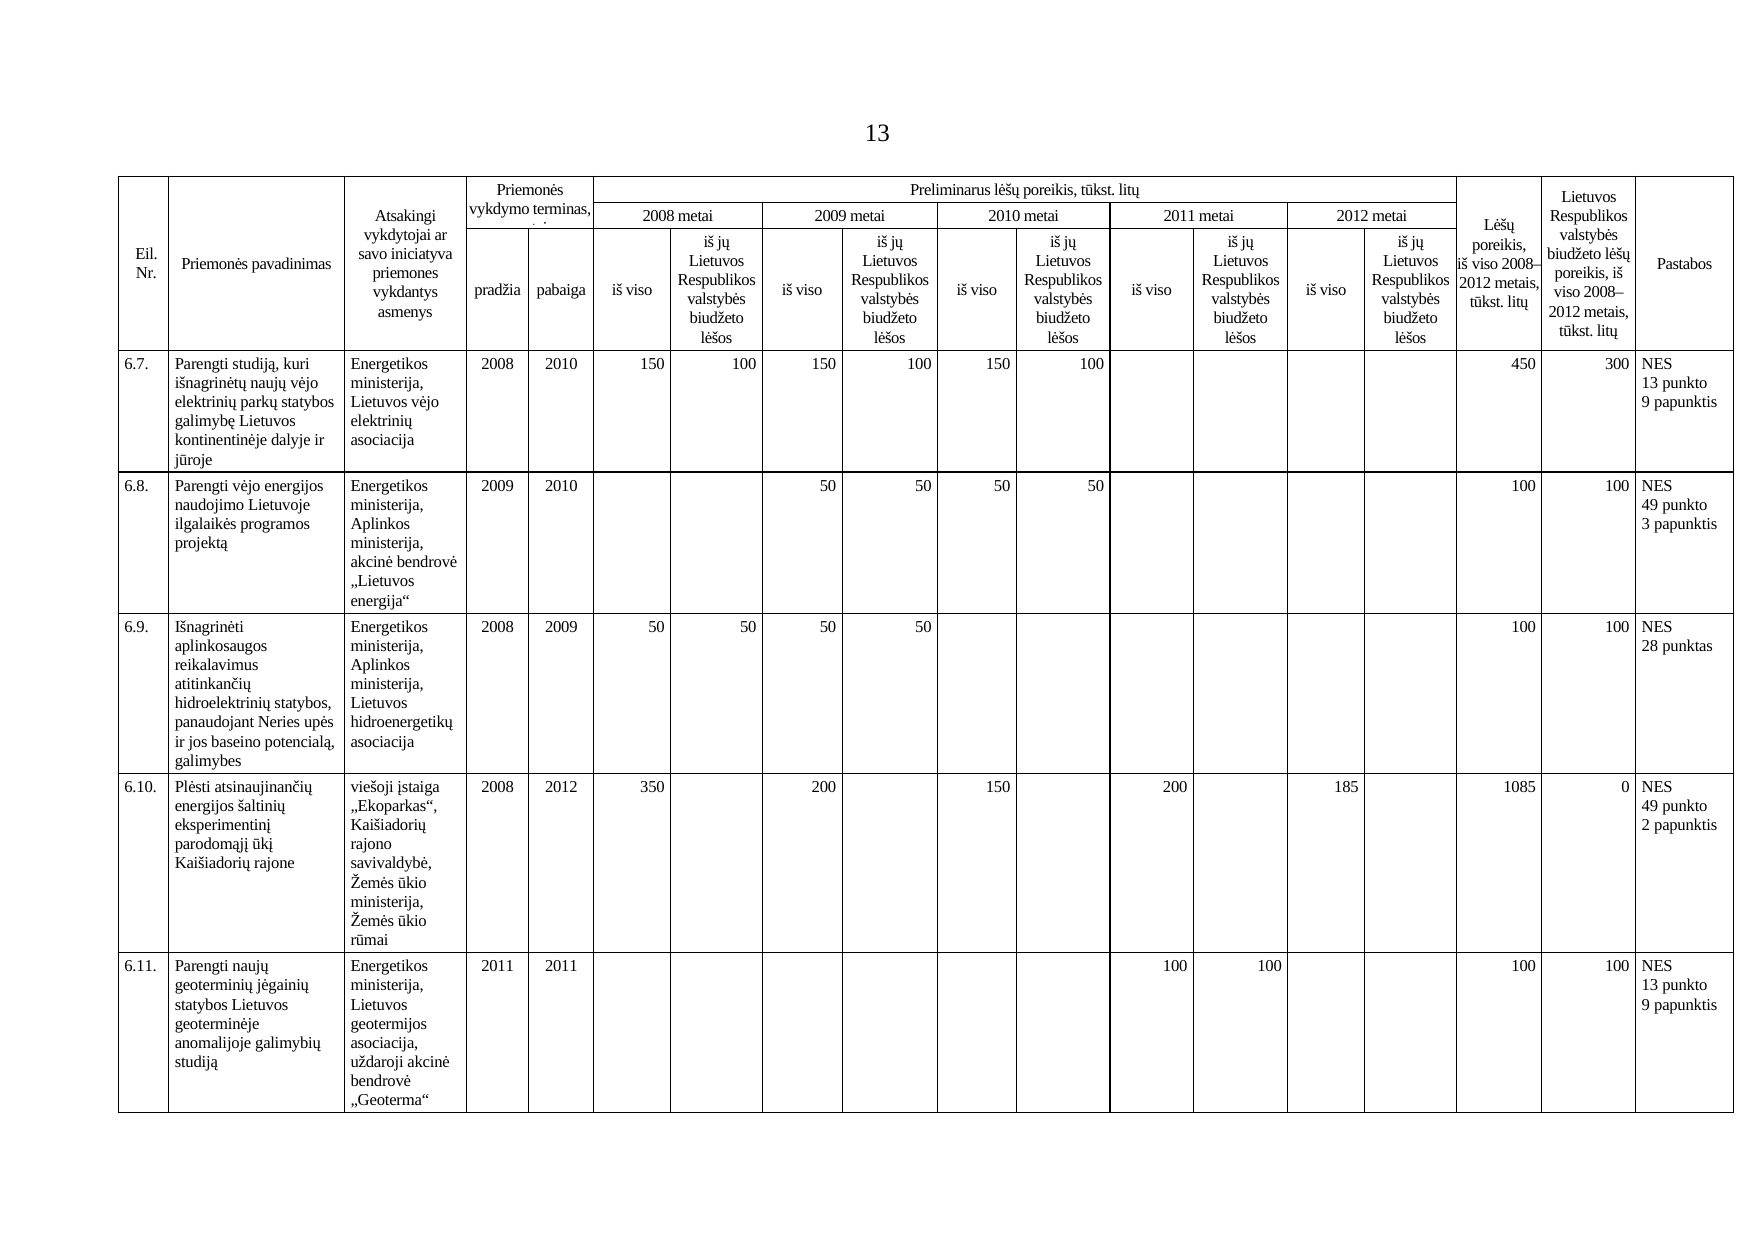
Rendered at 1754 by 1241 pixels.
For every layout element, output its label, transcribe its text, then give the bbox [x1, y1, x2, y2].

table_cell 2010 [529, 351, 593, 471]
table_cell 100 [1542, 473, 1635, 612]
table_cell [1017, 953, 1109, 1112]
table_cell [1017, 774, 1109, 952]
table_cell 2009 [467, 473, 528, 612]
table_cell 100 [1542, 614, 1635, 773]
table_cell 185 [1288, 774, 1364, 952]
table_cell 2012 metai [1288, 203, 1456, 228]
table_cell NES 49 punkto 3 papunktis [1636, 473, 1733, 612]
table_cell [1194, 473, 1287, 612]
table_cell 200 [1111, 774, 1193, 952]
table_cell iš jų Lietuvos Respublikos valstybės biudžeto lėšos [1365, 229, 1456, 349]
table_cell Parengti naujų geoterminių jėgainių statybos Lietuvos geoterminėje anomalijoje galimybių studiją [169, 953, 344, 1112]
table_cell [938, 614, 1016, 773]
table_cell NES 49 punkto 2 papunktis [1636, 774, 1733, 952]
table_cell [1365, 351, 1456, 471]
table_cell [1111, 473, 1193, 612]
table_cell NES 13 punkto 9 papunktis [1636, 953, 1733, 1112]
table_cell [1194, 774, 1287, 952]
table_cell iš jų Lietuvos Respublikos valstybės biudžeto lėšos [843, 229, 937, 349]
table_cell 50 [843, 473, 937, 612]
table_cell [1288, 614, 1364, 773]
table_cell NES 13 punkto 9 papunktis [1636, 351, 1733, 471]
table_cell 300 [1542, 351, 1635, 471]
table_cell 100 [1542, 953, 1635, 1112]
table_cell iš jų Lietuvos Respublikos valstybės biudžeto lėšos [1194, 229, 1287, 349]
table_cell 100 [1111, 953, 1193, 1112]
table_header Atsakingi vykdytojai ar savo iniciatyva priemones vykdantys asmenys [345, 177, 466, 349]
table_cell Energetikos ministerija, Aplinkos ministerija, Lietuvos hidroenergetikų asociacija [345, 614, 466, 773]
table_cell Išnagrinėti aplinkosaugos reikalavimus atitinkančių hidroelektrinių statybos, panaudojant Neries upės ir jos baseino potencialą, galimybes [169, 614, 344, 773]
table_cell 50 [671, 614, 762, 773]
table_cell [843, 953, 937, 1112]
table_cell viešoji įstaiga „Ekoparkas“, Kaišiadorių rajono savivaldybė, Žemės ūkio ministerija, Žemės ūkio rūmai [345, 774, 466, 952]
table_cell 6.7. [119, 351, 168, 471]
table_cell [938, 953, 1016, 1112]
table_cell 2010 metai [938, 203, 1109, 228]
table_cell [1365, 774, 1456, 952]
table_header Lėšų poreikis, iš viso 2008–2012 metais, tūkst. litų [1457, 177, 1541, 349]
table_cell Energetikos ministerija, Aplinkos ministerija, akcinė bendrovė „Lietuvos energija“ [345, 473, 466, 612]
table_cell [1194, 351, 1287, 471]
table_cell 100 [1457, 614, 1541, 773]
table_cell [1288, 473, 1364, 612]
table_cell 50 [938, 473, 1016, 612]
table_cell Energetikos ministerija, Lietuvos vėjo elektrinių asociacija [345, 351, 466, 471]
table_cell 2010 [529, 473, 593, 612]
table_cell 2008 metai [594, 203, 762, 228]
table_cell 0 [1542, 774, 1635, 952]
table_cell 2008 [467, 614, 528, 773]
table_cell [594, 473, 670, 612]
table_cell [1017, 614, 1109, 773]
table_cell [1288, 351, 1364, 471]
table_cell 2012 [529, 774, 593, 952]
table_cell 6.8. [119, 473, 168, 612]
table_cell 50 [763, 473, 842, 612]
table_cell 2009 metai [763, 203, 937, 228]
table_cell 150 [938, 774, 1016, 952]
table_cell Parengti studiją, kuri išnagrinėtų naujų vėjo elektrinių parkų statybos galimybę Lietuvos kontinentinėje dalyje ir jūroje [169, 351, 344, 471]
table_cell [1365, 953, 1456, 1112]
table_cell 100 [1457, 473, 1541, 612]
table_cell 2008 [467, 351, 528, 471]
table_cell 450 [1457, 351, 1541, 471]
table_cell [594, 953, 670, 1112]
table_cell 200 [763, 774, 842, 952]
table_cell 100 [1194, 953, 1287, 1112]
table_cell iš viso [938, 229, 1016, 349]
table_cell 100 [671, 351, 762, 471]
table_cell iš jų Lietuvos Respublikos valstybės biudžeto lėšos [671, 229, 762, 349]
table_cell 100 [843, 351, 937, 471]
table_header Preliminarus lėšų poreikis, tūkst. litų [594, 177, 1456, 202]
table_cell [1111, 614, 1193, 773]
table_cell 50 [1017, 473, 1109, 612]
table_cell iš viso [594, 229, 670, 349]
table_cell [1365, 614, 1456, 773]
table_cell 150 [763, 351, 842, 471]
table_cell 2011 metai [1111, 203, 1287, 228]
table_cell [843, 774, 937, 952]
table_cell 1085 [1457, 774, 1541, 952]
table_cell 2011 [467, 953, 528, 1112]
table_cell 50 [763, 614, 842, 773]
table_cell [671, 473, 762, 612]
table_cell [763, 953, 842, 1112]
table_cell iš viso [1288, 229, 1364, 349]
table_cell iš viso [763, 229, 842, 349]
table_cell [1194, 614, 1287, 773]
table_cell [1111, 351, 1193, 471]
table_header Lietuvos Respublikos valstybės biudžeto lėšų poreikis, iš viso 2008–2012 metais, tūkst. litų [1542, 177, 1635, 349]
table_cell 6.9. [119, 614, 168, 773]
table_cell 2011 [529, 953, 593, 1112]
table_cell 50 [594, 614, 670, 773]
table_cell iš viso [1111, 229, 1193, 349]
table_cell 150 [594, 351, 670, 471]
table_cell 2009 [529, 614, 593, 773]
table_cell 50 [843, 614, 937, 773]
table_cell iš jų Lietuvos Respublikos valstybės biudžeto lėšos [1017, 229, 1109, 349]
table_cell 350 [594, 774, 670, 952]
table_cell Parengti vėjo energijos naudojimo Lietuvoje ilgalaikės programos projektą [169, 473, 344, 612]
table_header Priemonės pavadinimas [169, 177, 344, 349]
table_cell 150 [938, 351, 1016, 471]
table_header Eil. Nr. [119, 177, 168, 349]
table_cell 100 [1457, 953, 1541, 1112]
table_cell Energetikos ministerija, Lietuvos geotermijos asociacija, uždaroji akcinė bendrovė „Geoterma“ [345, 953, 466, 1112]
table_cell pradžia [467, 229, 528, 349]
table_cell Plėsti atsinaujinančių energijos šaltinių eksperimentinį parodomąjį ūkį Kaišiadorių rajone [169, 774, 344, 952]
table_header Priemonės vykdymo terminas, metai [467, 177, 593, 228]
table_header Pastabos [1636, 177, 1733, 349]
table_cell 6.11. [119, 953, 168, 1112]
table_cell [1288, 953, 1364, 1112]
table_cell [671, 774, 762, 952]
table_cell pabaiga [529, 229, 593, 349]
table_cell NES 28 punktas [1636, 614, 1733, 773]
table_cell 6.10. [119, 774, 168, 952]
table_cell 2008 [467, 774, 528, 952]
table_cell [1365, 473, 1456, 612]
table_cell [671, 953, 762, 1112]
table_cell 100 [1017, 351, 1109, 471]
